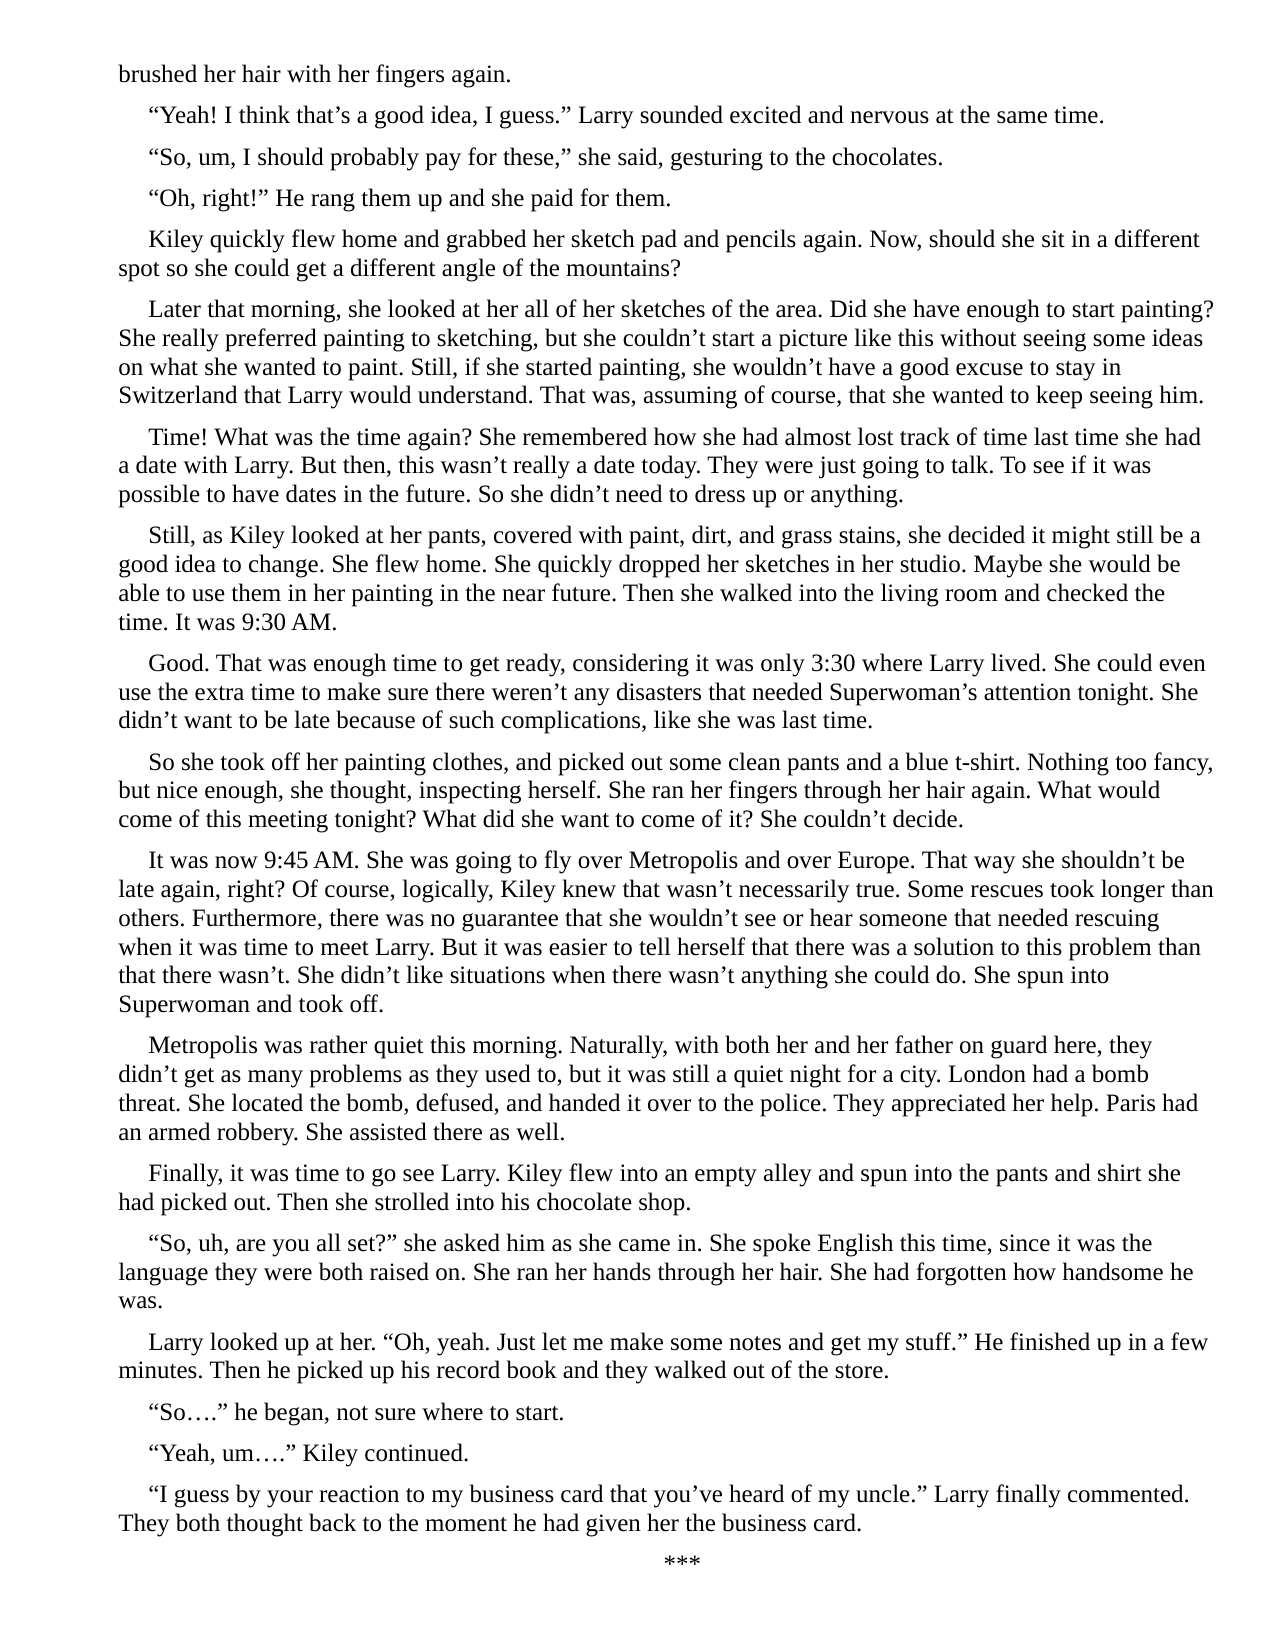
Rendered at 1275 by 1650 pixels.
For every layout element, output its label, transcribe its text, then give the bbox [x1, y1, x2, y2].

text Time! What was the time again? She remembered how she had almost lost track of time last time she had a date with Larry. But then, this wasn’t really a date today. They were just going to talk. To see if it was possible to have dates in the future. So she didn’t need to dress up or anything. [118, 422, 1216, 508]
text “Oh, right!” He rang them up and she paid for them. [118, 183, 1216, 212]
text “I guess by your reaction to my business card that you’ve heard of my uncle.” Larry finally commented. They both thought back to the moment he had given her the business card. [118, 1479, 1216, 1537]
text “Yeah, um….” Kiley continued. [118, 1438, 1216, 1467]
text “Yeah! I think that’s a good idea, I guess.” Larry sounded excited and nervous at the same time. [118, 100, 1216, 129]
text Still, as Kiley looked at her pants, covered with paint, dirt, and grass stains, she decided it might still be a good idea to change. She flew home. She quickly dropped her sketches in her studio. Maybe she would be able to use them in her painting in the near future. Then she walked into the living room and checked the time. It was 9:30 AM. [118, 520, 1216, 635]
text brushed her hair with her fingers again. [118, 59, 1216, 88]
text Larry looked up at her. “Oh, yeah. Just let me make some notes and get my stuff.” He finished up in a few minutes. Then he picked up his record book and they walked out of the store. [118, 1327, 1216, 1384]
text Good. That was enough time to get ready, considering it was only 3:30 where Larry lived. She could even use the extra time to make sure there weren’t any disasters that needed Superwoman’s attention tonight. She didn’t want to be late because of such complications, like she was last time. [118, 648, 1216, 734]
text Kiley quickly flew home and grabbed her sketch pad and pencils again. Now, should she sit in a different spot so she could get a different angle of the mountains? [118, 224, 1216, 282]
text So she took off her painting clothes, and picked out some clean pants and a blue t-shirt. Nothing too fancy, but nice enough, she thought, inspecting herself. She ran her fingers through her hair again. What would come of this meeting tonight? What did she want to come of it? She couldn’t decide. [118, 747, 1216, 833]
text “So, um, I should probably pay for these,” she said, gesturing to the chocolates. [118, 142, 1216, 170]
text It was now 9:45 AM. She was going to fly over Metropolis and over Europe. That way she shouldn’t be late again, right? Of course, logically, Kiley knew that wasn’t necessarily true. Some rescues took longer than others. Furthermore, there was no guarantee that she wouldn’t see or hear someone that needed rescuing when it was time to meet Larry. But it was easier to tell herself that there was a solution to this problem than that there wasn’t. She didn’t like situations when there wasn’t anything she could do. She spun into Superwoman and took off. [118, 845, 1216, 1018]
text “So….” he began, not sure where to start. [118, 1397, 1216, 1425]
text “So, uh, are you all set?” she asked him as she came in. She spoke English this time, since it was the language they were both raised on. She ran her hands through her hair. She had forgotten how handsome he was. [118, 1228, 1216, 1314]
text Metropolis was rather quiet this morning. Naturally, with both her and her father on guard here, they didn’t get as many problems as they used to, but it was still a quiet night for a city. London had a bomb threat. She located the bomb, defused, and handed it over to the police. They appreciated her help. Paris had an armed robbery. She assisted there as well. [118, 1030, 1216, 1145]
text Finally, it was time to go see Larry. Kiley flew into an empty alley and spun into the pants and shirt she had picked out. Then she strolled into his chocolate shop. [118, 1158, 1216, 1215]
text *** [118, 1549, 1216, 1578]
text Later that morning, she looked at her all of her sketches of the area. Did she have enough to start painting? She really preferred painting to sketching, but she couldn’t start a picture like this without seeing some ideas on what she wanted to paint. Still, if she started painting, she wouldn’t have a good excuse to stay in Switzerland that Larry would understand. That was, assuming of course, that she wanted to keep seeing him. [118, 294, 1216, 409]
